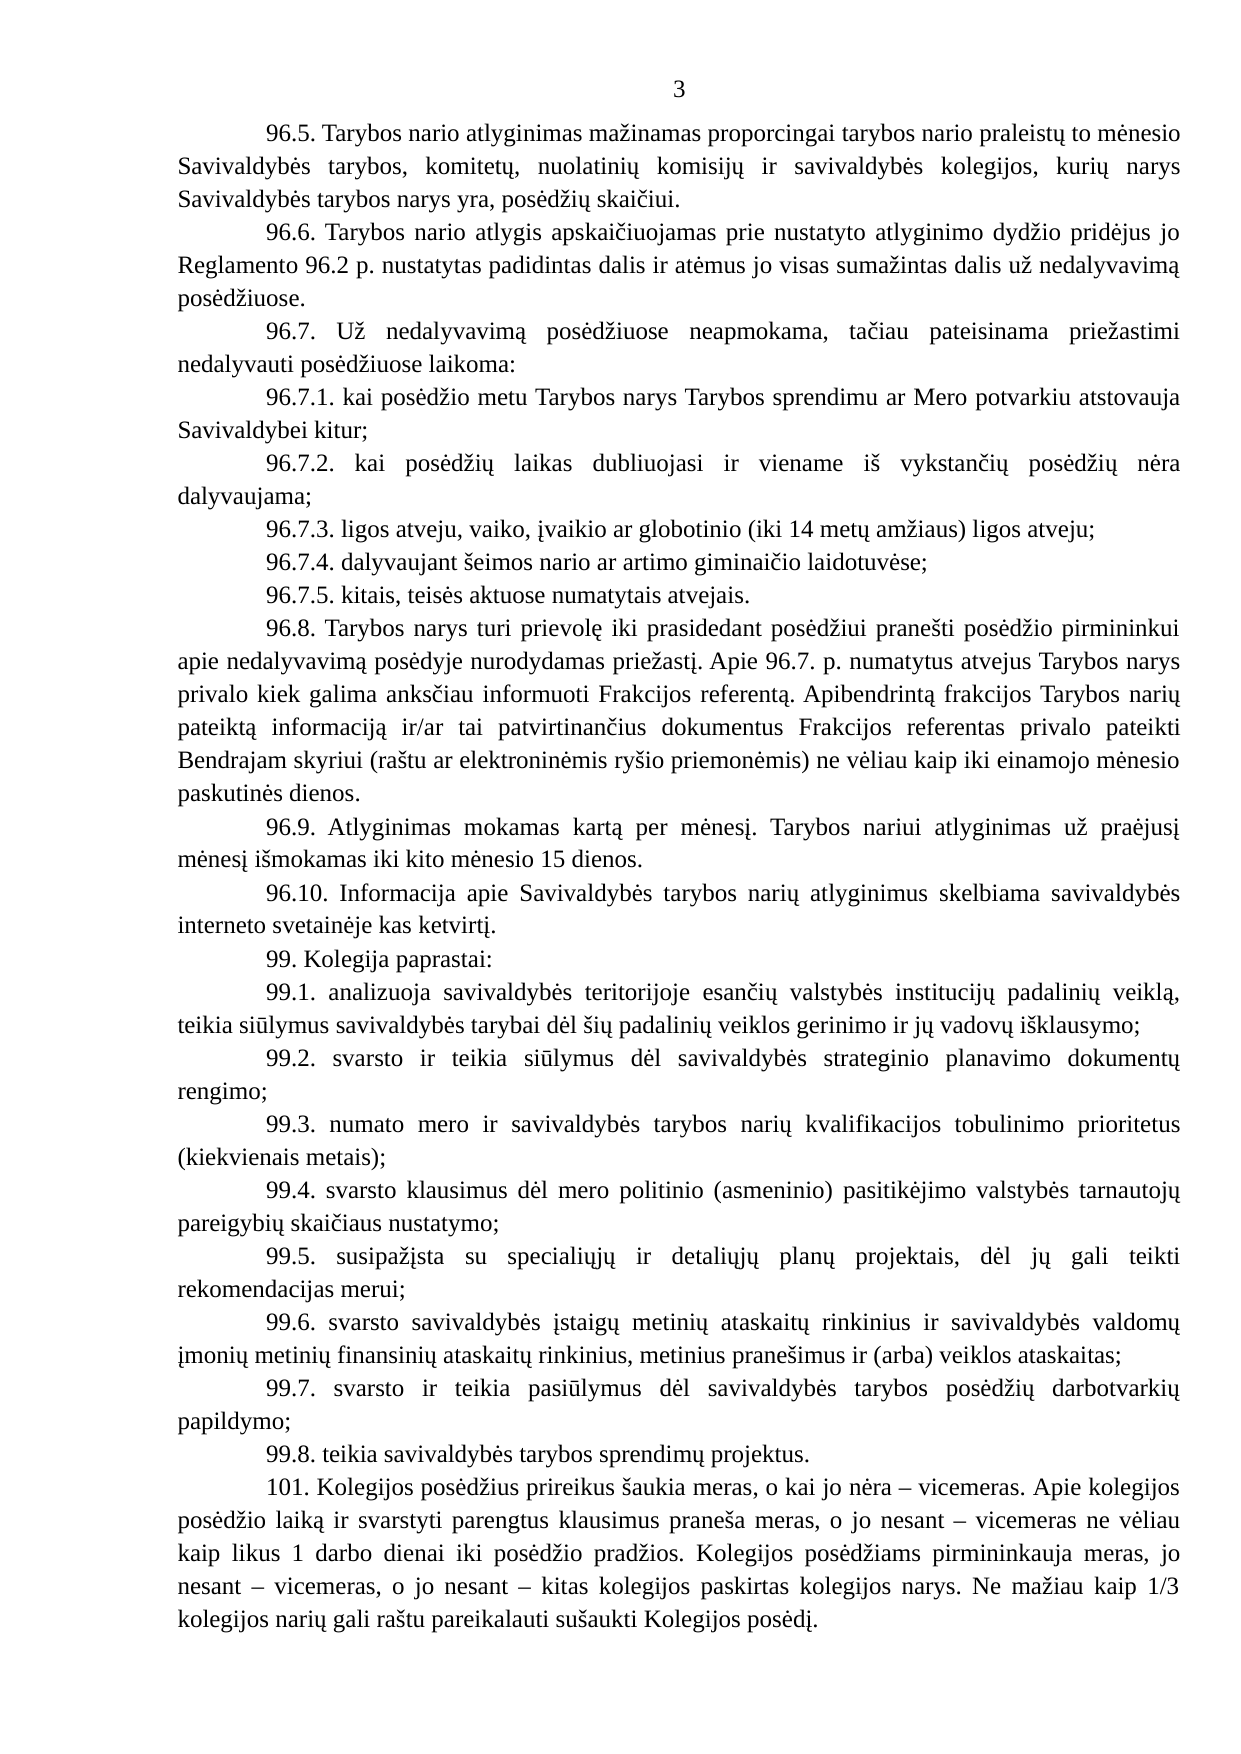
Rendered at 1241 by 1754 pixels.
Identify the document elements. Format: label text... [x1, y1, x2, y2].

text 96.9. Atlyginimas mokamas kartą per mėnesį. Tarybos nariui atlyginimas už praėjusį mėnesį išmokamas iki kito mėnesio 15 dienos. [177, 812, 1181, 873]
text 96.8. Tarybos narys turi prievolę iki prasidedant posėdžiui pranešti posėdžio pirmininkui apie nedalyvavimą posėdyje nurodydamas priežastį. Apie 96.7. p. numatytus atvejus Tarybos narys privalo kiek galima anksčiau informuoti Frakcijos referentą. Apibendrintą frakcijos Tarybos narių pateiktą informaciją ir/ar tai patvirtinančius dokumentus Frakcijos referentas privalo pateikti Bendrajam skyriui (raštu ar elektroninėmis ryšio priemonėmis) ne vėliau kaip iki einamojo mėnesio paskutinės dienos. [177, 613, 1181, 807]
text 96.7.2. kai posėdžių laikas dubliuojasi ir viename iš vykstančių posėdžių nėra dalyvaujama; [177, 448, 1181, 510]
text 99.3. numato mero ir savivaldybės tarybos narių kvalifikacijos tobulinimo prioritetus (kiekvienais metais); [177, 1109, 1181, 1171]
text 99.5. susipažįsta su specialiųjų ir detaliųjų planų projektais, dėl jų gali teikti rekomendacijas merui; [177, 1241, 1181, 1303]
text 96.7. Už nedalyvavimą posėdžiuose neapmokama, tačiau pateisinama priežastimi nedalyvauti posėdžiuose laikoma: [177, 316, 1181, 378]
text 99.2. svarsto ir teikia siūlymus dėl savivaldybės strateginio planavimo dokumentų rengimo; [177, 1043, 1181, 1104]
text 101. Kolegijos posėdžius prireikus šaukia meras, o kai jo nėra – vicemeras. Apie kolegijos posėdžio laiką ir svarstyti parengtus klausimus praneša meras, o jo nesant – vicemeras ne vėliau kaip likus 1 darbo dienai iki posėdžio pradžios. Kolegijos posėdžiams pirmininkauja meras, jo nesant – vicemeras, o jo nesant – kitas kolegijos paskirtas kolegijos narys. Ne mažiau kaip 1/3 kolegijos narių gali raštu pareikalauti sušaukti Kolegijos posėdį. [177, 1472, 1181, 1633]
text 96.7.1. kai posėdžio metu Tarybos narys Tarybos sprendimu ar Mero potvarkiu atstovauja Savivaldybei kitur; [177, 382, 1181, 444]
text 99.8. teikia savivaldybės tarybos sprendimų projektus. [177, 1439, 1181, 1468]
text 99.1. analizuoja savivaldybės teritorijoje esančių valstybės institucijų padalinių veiklą, teikia siūlymus savivaldybės tarybai dėl šių padalinių veiklos gerinimo ir jų vadovų išklausymo; [177, 977, 1181, 1038]
text 96.7.4. dalyvaujant šeimos nario ar artimo giminaičio laidotuvėse; [177, 547, 1181, 576]
text 96.7.5. kitais, teisės aktuose numatytais atvejais. [177, 580, 1181, 609]
text 99.7. svarsto ir teikia pasiūlymus dėl savivaldybės tarybos posėdžių darbotvarkių papildymo; [177, 1373, 1181, 1435]
text 99. Kolegija paprastai: [177, 944, 1181, 972]
text 99.6. svarsto savivaldybės įstaigų metinių ataskaitų rinkinius ir savivaldybės valdomų įmonių metinių finansinių ataskaitų rinkinius, metinius pranešimus ir (arba) veiklos ataskaitas; [177, 1307, 1181, 1369]
text 96.7.3. ligos atveju, vaiko, įvaikio ar globotinio (iki 14 metų amžiaus) ligos atveju; [177, 514, 1181, 543]
text 96.5. Tarybos nario atlyginimas mažinamas proporcingai tarybos nario praleistų to mėnesio Savivaldybės tarybos, komitetų, nuolatinių komisijų ir savivaldybės kolegijos, kurių narys Savivaldybės tarybos narys yra, posėdžių skaičiui. [177, 118, 1181, 213]
text 96.10. Informacija apie Savivaldybės tarybos narių atlyginimus skelbiama savivaldybės interneto svetainėje kas ketvirtį. [177, 878, 1181, 939]
text 99.4. svarsto klausimus dėl mero politinio (asmeninio) pasitikėjimo valstybės tarnautojų pareigybių skaičiaus nustatymo; [177, 1175, 1181, 1237]
text 96.6. Tarybos nario atlygis apskaičiuojamas prie nustatyto atlyginimo dydžio pridėjus jo Reglamento 96.2 p. nustatytas padidintas dalis ir atėmus jo visas sumažintas dalis už nedalyvavimą posėdžiuose. [177, 217, 1181, 312]
